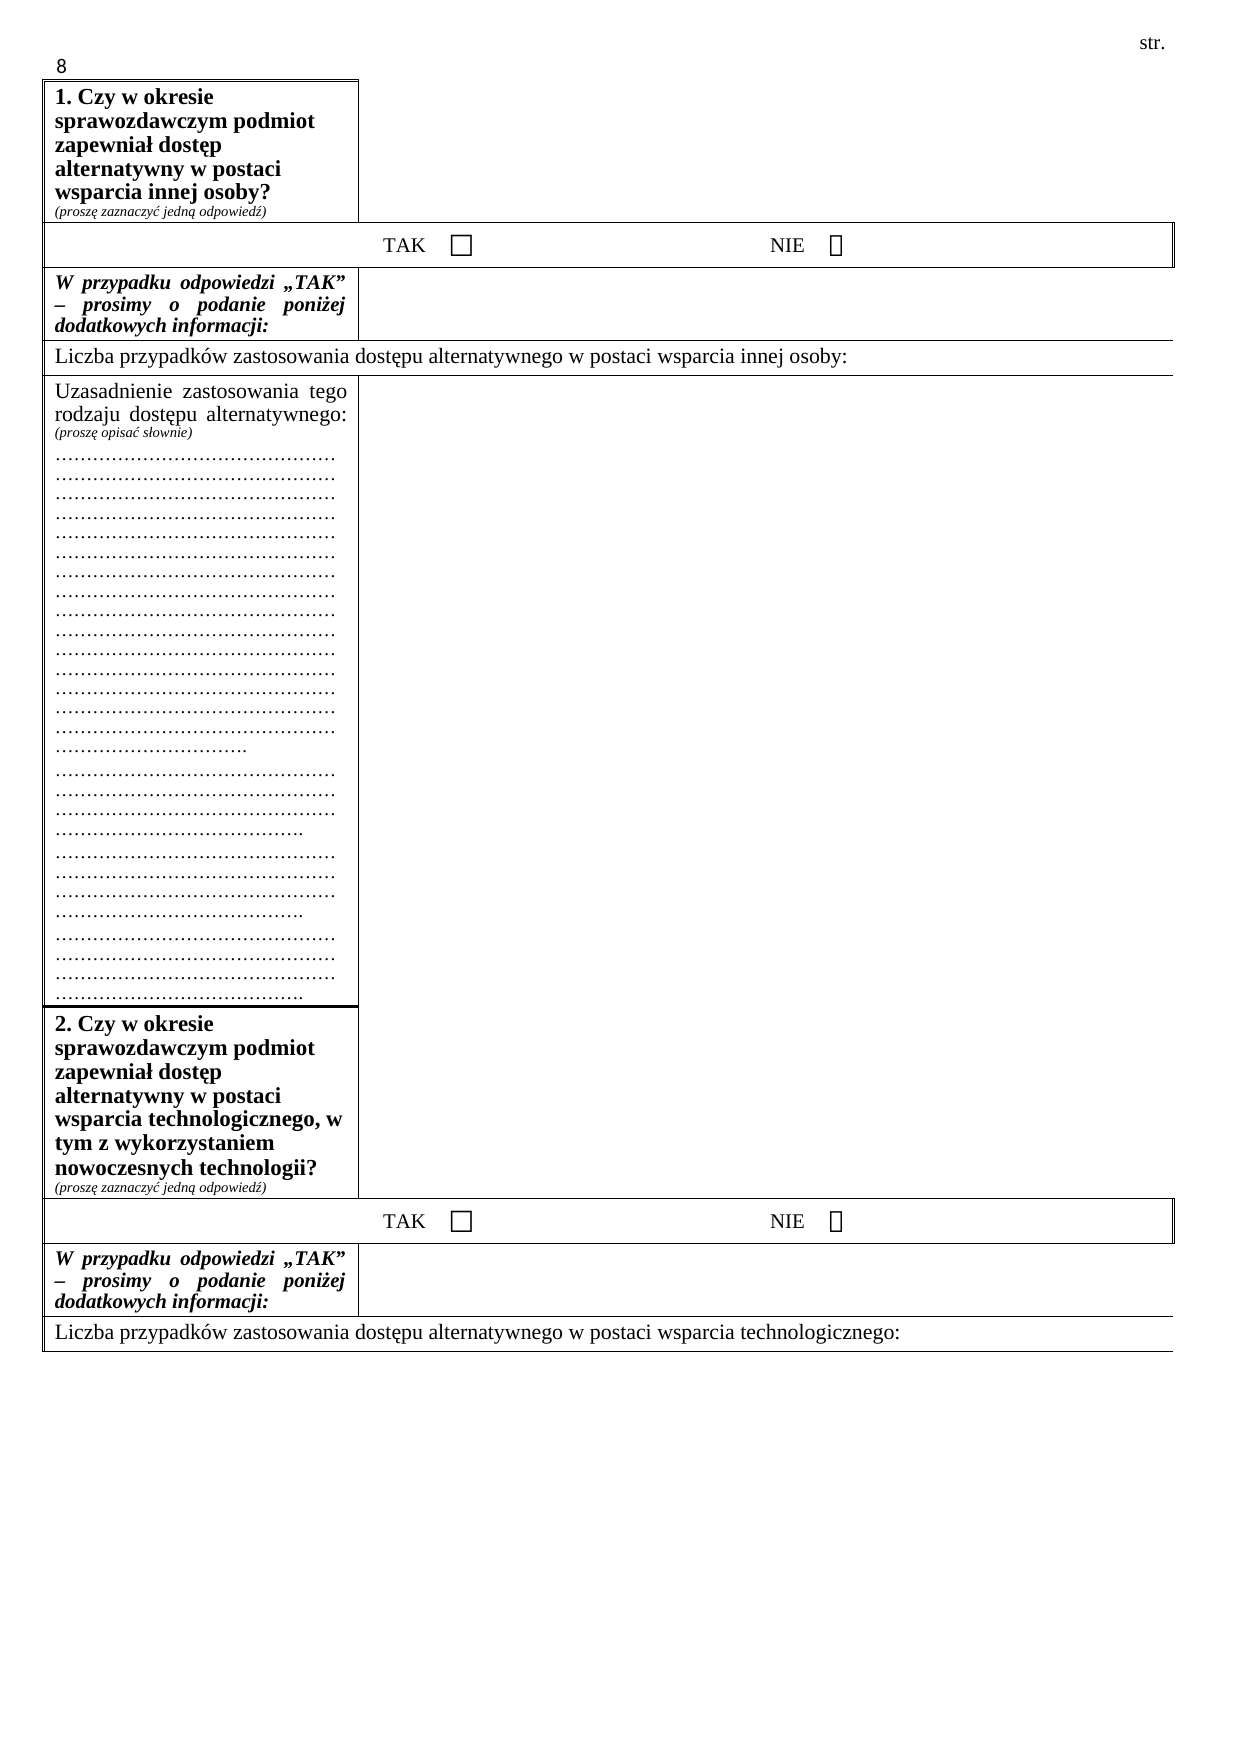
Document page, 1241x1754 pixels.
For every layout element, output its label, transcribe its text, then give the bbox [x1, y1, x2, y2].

table_cell W przypadku odpowiedzi „TAK” – prosimy o podanie poniżej dodatkowych informacji: [45, 1244, 358, 1316]
table_cell TAK [45, 223, 437, 267]
table_cell  [816, 1199, 1172, 1243]
table_cell NIE [519, 1199, 816, 1243]
table_cell Liczba przypadków zastosowania dostępu alternatywnego w postaci wsparcia technologicznego: [45, 1317, 1173, 1351]
table_cell  [816, 223, 1172, 267]
table_cell Uzasadnienie zastosowania tego rodzaju dostępu alternatywnego: (proszę opisać słownie) …………………………………………………………………………………………………………………………………………………………………………………………………………………………………………………………………………………………………………………………………………………………………………………………………………………………………………………………………………………………………………………………………………………………………………………………………………………………………………………. …………………………………………………………………………………………………………………………………………………………. …………………………………………………………………………………………………………………………………………………………. …………………………………………………………………………………………………………………………………………………………. [45, 376, 358, 1005]
table_cell 2. Czy w okresie sprawozdawczym podmiot zapewniał dostęp alternatywny w postaci wsparcia technologicznego, w tym z wykorzystaniem nowoczesnych technologii? (proszę zaznaczyć jedną odpowiedź) [45, 1008, 358, 1198]
table_cell W przypadku odpowiedzi „TAK” – prosimy o podanie poniżej dodatkowych informacji: [45, 268, 358, 339]
table_cell ☐ [437, 1199, 519, 1243]
table_cell Liczba przypadków zastosowania dostępu alternatywnego w postaci wsparcia innej osoby: [45, 341, 1173, 375]
table_cell ☐ [437, 223, 519, 267]
table_header 1. Czy w okresie sprawozdawczym podmiot zapewniał dostęp alternatywny w postaci wsparcia innej osoby? (proszę zaznaczyć jedną odpowiedź) [45, 82, 358, 222]
table_cell TAK [45, 1199, 437, 1243]
table_cell NIE [519, 223, 816, 267]
